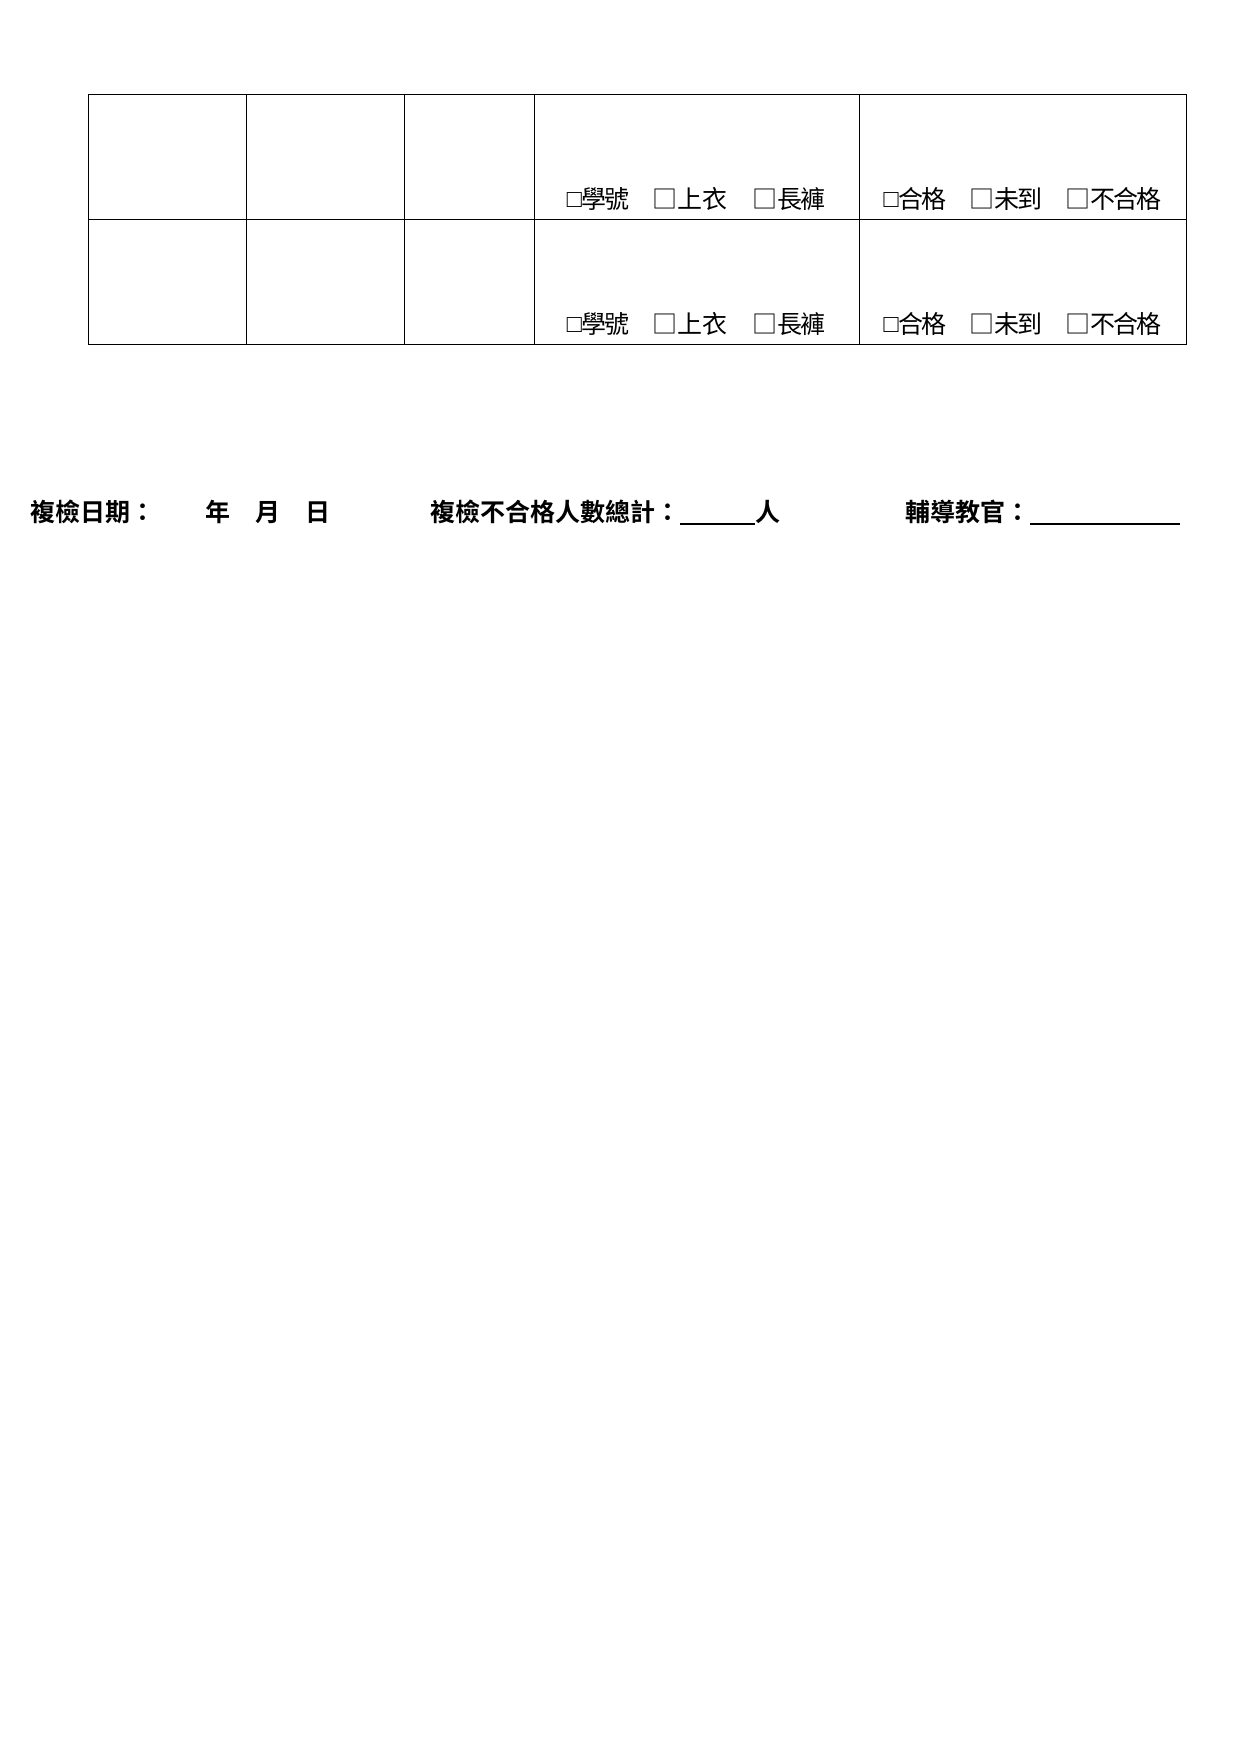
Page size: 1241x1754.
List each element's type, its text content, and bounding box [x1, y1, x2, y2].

table_cell □學號 □上衣 □長褲 [535, 95, 859, 219]
table_cell [247, 220, 404, 344]
table_cell □合格 □未到 □不合格 [860, 95, 1186, 219]
table_cell [405, 95, 534, 219]
table_cell [247, 95, 404, 219]
table_cell □合格 □未到 □不合格 [860, 220, 1186, 344]
table_cell [89, 95, 246, 219]
table_cell [89, 220, 246, 344]
table_cell □學號 □上衣 □長褲 [535, 220, 859, 344]
table_cell [405, 220, 534, 344]
text 複檢日期： 年 月 日 複檢不合格人數總計： 人 輔導教官： [30, 469, 1211, 531]
